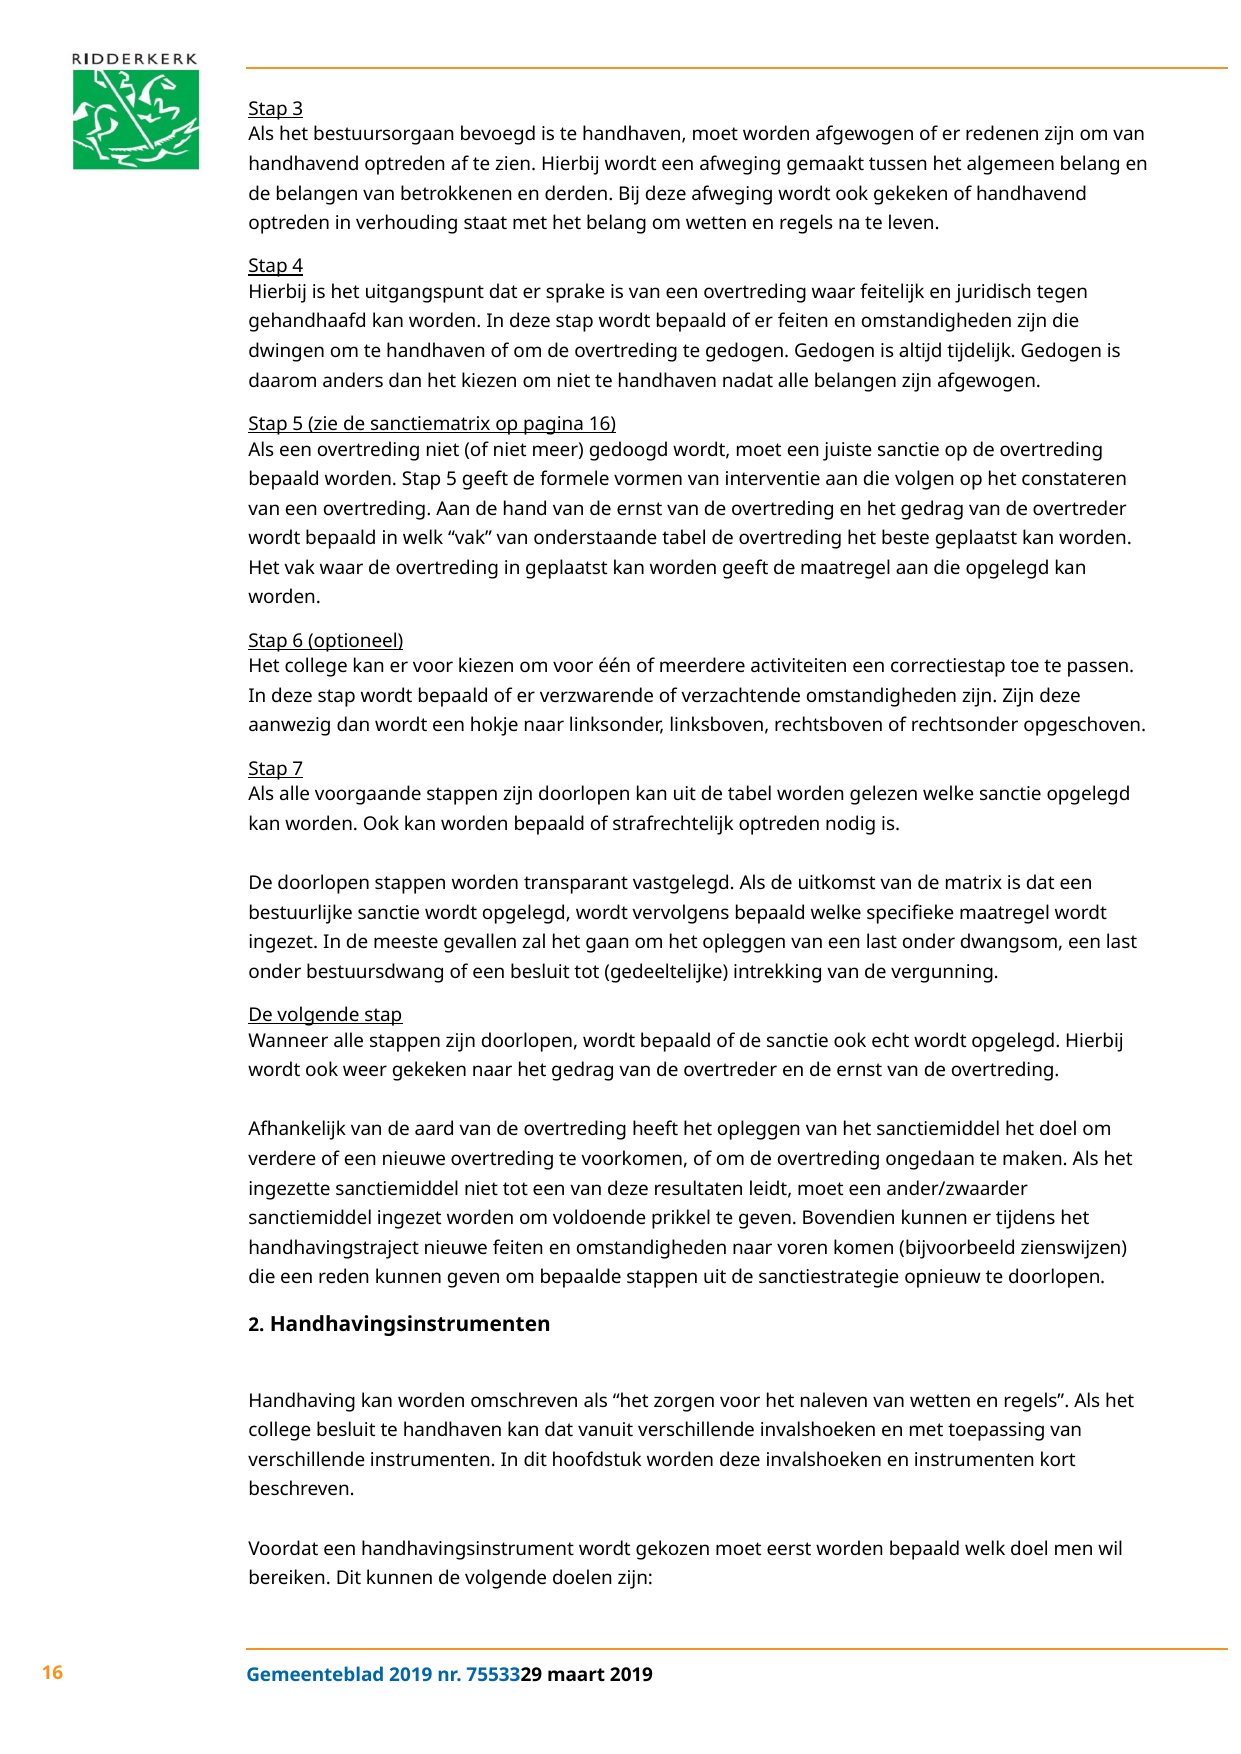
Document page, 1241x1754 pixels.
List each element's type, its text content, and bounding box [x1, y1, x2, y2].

picture [41, 47, 231, 172]
text Voordat een handhavingsinstrument wordt gekozen moet eerst worden bepaald welk doel men wil bereiken. Dit kunnen de volgende doelen zijn: [248, 1535, 1152, 1590]
text Het college kan er voor kiezen om voor één of meerdere activiteiten een correctiestap toe te passen. In deze stap wordt bepaald of er verzwarende of verzachtende omstandigheden zijn. Zijn deze aanwezig dan wordt een hokje naar linksonder, linksboven, rechtsboven of rechtsonder opgeschoven. [248, 652, 1152, 737]
text Stap 7 [248, 755, 1152, 781]
text Als alle voorgaande stappen zijn doorlopen kan uit de tabel worden gelezen welke sanctie opgelegd kan worden. Ook kan worden bepaald of strafrechtelijk optreden nodig is. [248, 781, 1152, 836]
text Wanneer alle stappen zijn doorlopen, wordt bepaald of de sanctie ook echt wordt opgelegd. Hierbij wordt ook weer gekeken naar het gedrag van de overtreder en de ernst van de overtreding. [248, 1027, 1152, 1082]
text Hierbij is het uitgangspunt dat er sprake is van een overtreding waar feitelijk en juridisch tegen gehandhaafd kan worden. In deze stap wordt bepaald of er feiten en omstandigheden zijn die dwingen om te handhaven of om de overtreding te gedogen. Gedogen is altijd tijdelijk. Gedogen is daarom anders dan het kiezen om niet te handhaven nadat alle belangen zijn afgewogen. [248, 278, 1152, 393]
text Stap 3 [248, 95, 1152, 121]
text Stap 4 [248, 252, 1152, 278]
text Stap 5 (zie de sanctiematrix op pagina 16) [248, 410, 1152, 436]
text Als het bestuursorgaan bevoegd is te handhaven, moet worden afgewogen of er redenen zijn om van handhavend optreden af te zien. Hierbij wordt een afweging gemaakt tussen het algemeen belang en de belangen van betrokkenen en derden. Bij deze afweging wordt ook gekeken of handhavend optreden in verhouding staat met het belang om wetten en regels na te leven. [248, 121, 1152, 235]
text De volgende stap [248, 1001, 1152, 1027]
text Stap 6 (optioneel) [248, 627, 1152, 652]
text Als een overtreding niet (of niet meer) gedoogd wordt, moet een juiste sanctie op de overtreding bepaald worden. Stap 5 geeft de formele vormen van interventie aan die volgen op het constateren van een overtreding. Aan de hand van de ernst van de overtreding en het gedrag van de overtreder wordt bepaald in welk “vak” van onderstaande tabel de overtreding het beste geplaatst kan worden. Het vak waar de overtreding in geplaatst kan worden geeft de maatregel aan die opgelegd kan worden. [248, 436, 1152, 609]
text 2. Handhavingsinstrumenten [248, 1309, 1152, 1338]
text De doorlopen stappen worden transparant vastgelegd. Als de uitkomst van de matrix is dat een bestuurlijke sanctie wordt opgelegd, wordt vervolgens bepaald welke specifieke maatregel wordt ingezet. In de meeste gevallen zal het gaan om het opleggen van een last onder dwangsom, een last onder bestuursdwang of een besluit tot (gedeeltelijke) intrekking van de vergunning. [248, 869, 1152, 984]
text Afhankelijk van de aard van de overtreding heeft het opleggen van het sanctiemiddel het doel om verdere of een nieuwe overtreding te voorkomen, of om de overtreding ongedaan te maken. Als het ingezette sanctiemiddel niet tot een van deze resultaten leidt, moet een ander/zwaarder sanctiemiddel ingezet worden om voldoende prikkel te geven. Bovendien kunnen er tijdens het handhavingstraject nieuwe feiten en omstandigheden naar voren komen (bijvoorbeeld zienswijzen) die een reden kunnen geven om bepaalde stappen uit de sanctiestrategie opnieuw te doorlopen. [248, 1116, 1152, 1289]
text Handhaving kan worden omschreven als “het zorgen voor het naleven van wetten en regels”. Als het college besluit te handhaven kan dat vanuit verschillende invalshoeken en met toepassing van verschillende instrumenten. In dit hoofdstuk worden deze invalshoeken en instrumenten kort beschreven. [248, 1387, 1152, 1501]
